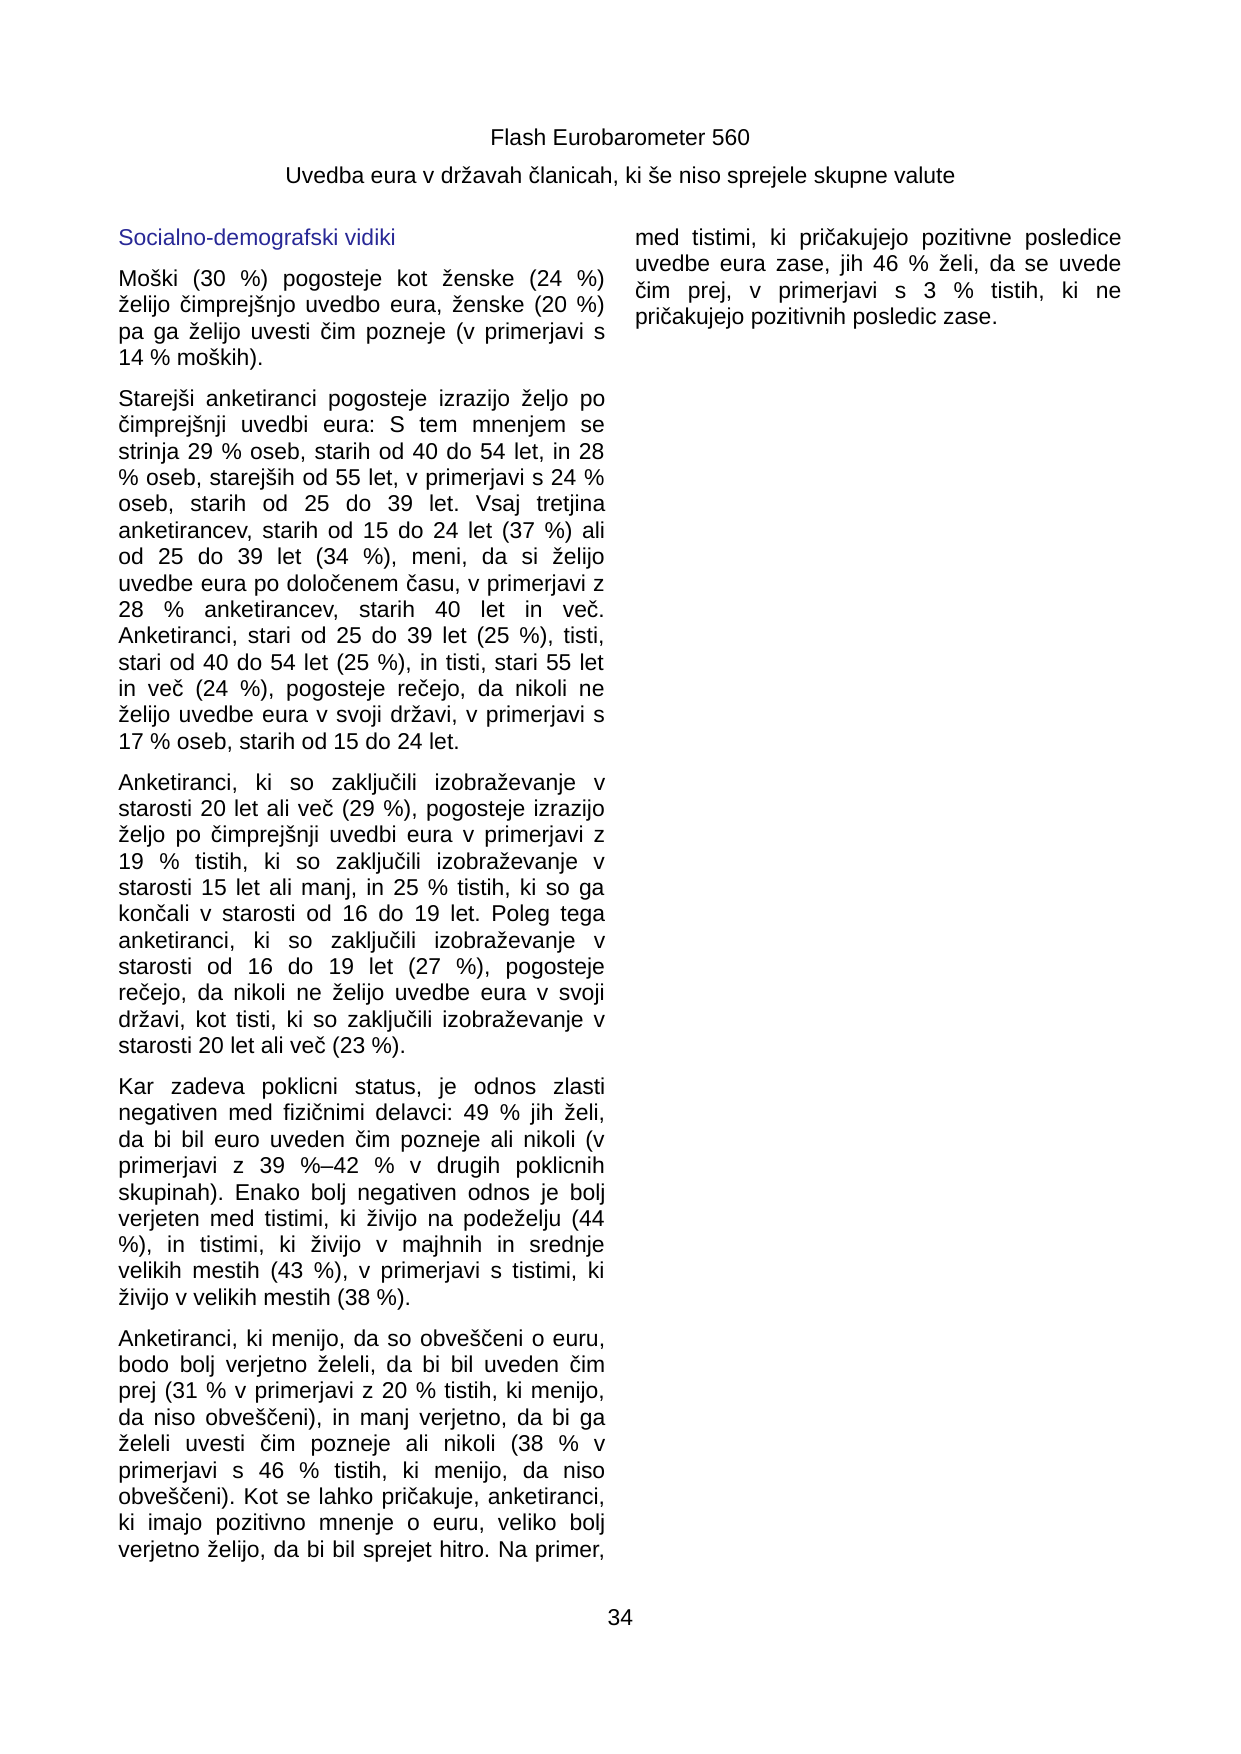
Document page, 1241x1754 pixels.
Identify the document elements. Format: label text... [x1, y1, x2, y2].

text Anketiranci, ki so zaključili izobraževanje v starosti 20 let ali več (29 %), pogosteje izrazijo željo po čimprejšnji uvedbi eura v primerjavi z 19 % tistih, ki so zaključili izobraževanje v starosti 15 let ali manj, in 25 % tistih, ki so ga končali v starosti od 16 do 19 let. Poleg tega anketiranci, ki so zaključili izobraževanje v starosti od 16 do 19 let (27 %), pogosteje rečejo, da nikoli ne želijo uvedbe eura v svoji državi, kot tisti, ki so zaključili izobraževanje v starosti 20 let ali več (23 %). [118, 768, 605, 1058]
text Anketiranci, ki menijo, da so obveščeni o euru, bodo bolj verjetno želeli, da bi bil uveden čim prej (31 % v primerjavi z 20 % tistih, ki menijo, da niso obveščeni), in manj verjetno, da bi ga želeli uvesti čim pozneje ali nikoli (38 % v primerjavi s 46 % tistih, ki menijo, da niso obveščeni). Kot se lahko pričakuje, anketiranci, ki imajo pozitivno mnenje o euru, veliko bolj verjetno želijo, da bi bil sprejet hitro. Na primer, [118, 1325, 605, 1562]
text med tistimi, ki pričakujejo pozitivne posledice uvedbe eura zase, jih 46 % želi, da se uvede čim prej, v primerjavi s 3 % tistih, ki ne pričakujejo pozitivnih posledic zase. [635, 224, 1122, 329]
text Starejši anketiranci pogosteje izrazijo željo po čimprejšnji uvedbi eura: S tem mnenjem se strinja 29 % oseb, starih od 40 do 54 let, in 28 % oseb, starejših od 55 let, v primerjavi s 24 % oseb, starih od 25 do 39 let. Vsaj tretjina anketirancev, starih od 15 do 24 let (37 %) ali od 25 do 39 let (34 %), meni, da si želijo uvedbe eura po določenem času, v primerjavi z 28 % anketirancev, starih 40 let in več. Anketiranci, stari od 25 do 39 let (25 %), tisti, stari od 40 do 54 let (25 %), in tisti, stari 55 let in več (24 %), pogosteje rečejo, da nikoli ne želijo uvedbe eura v svoji državi, v primerjavi s 17 % oseb, starih od 15 do 24 let. [118, 385, 605, 754]
text Moški (30 %) pogosteje kot ženske (24 %) želijo čimprejšnjo uvedbo eura, ženske (20 %) pa ga želijo uvesti čim pozneje (v primerjavi s 14 % moških). [118, 265, 605, 370]
text Kar zadeva poklicni status, je odnos zlasti negativen med fizičnimi delavci: 49 % jih želi, da bi bil euro uveden čim pozneje ali nikoli (v primerjavi z 39 %–42 % v drugih poklicnih skupinah). Enako bolj negativen odnos je bolj verjeten med tistimi, ki živijo na podeželju (44 %), in tistimi, ki živijo v majhnih in srednje velikih mestih (43 %), v primerjavi s tistimi, ki živijo v velikih mestih (38 %). [118, 1073, 605, 1310]
text Socialno-demografski vidiki [118, 224, 605, 250]
